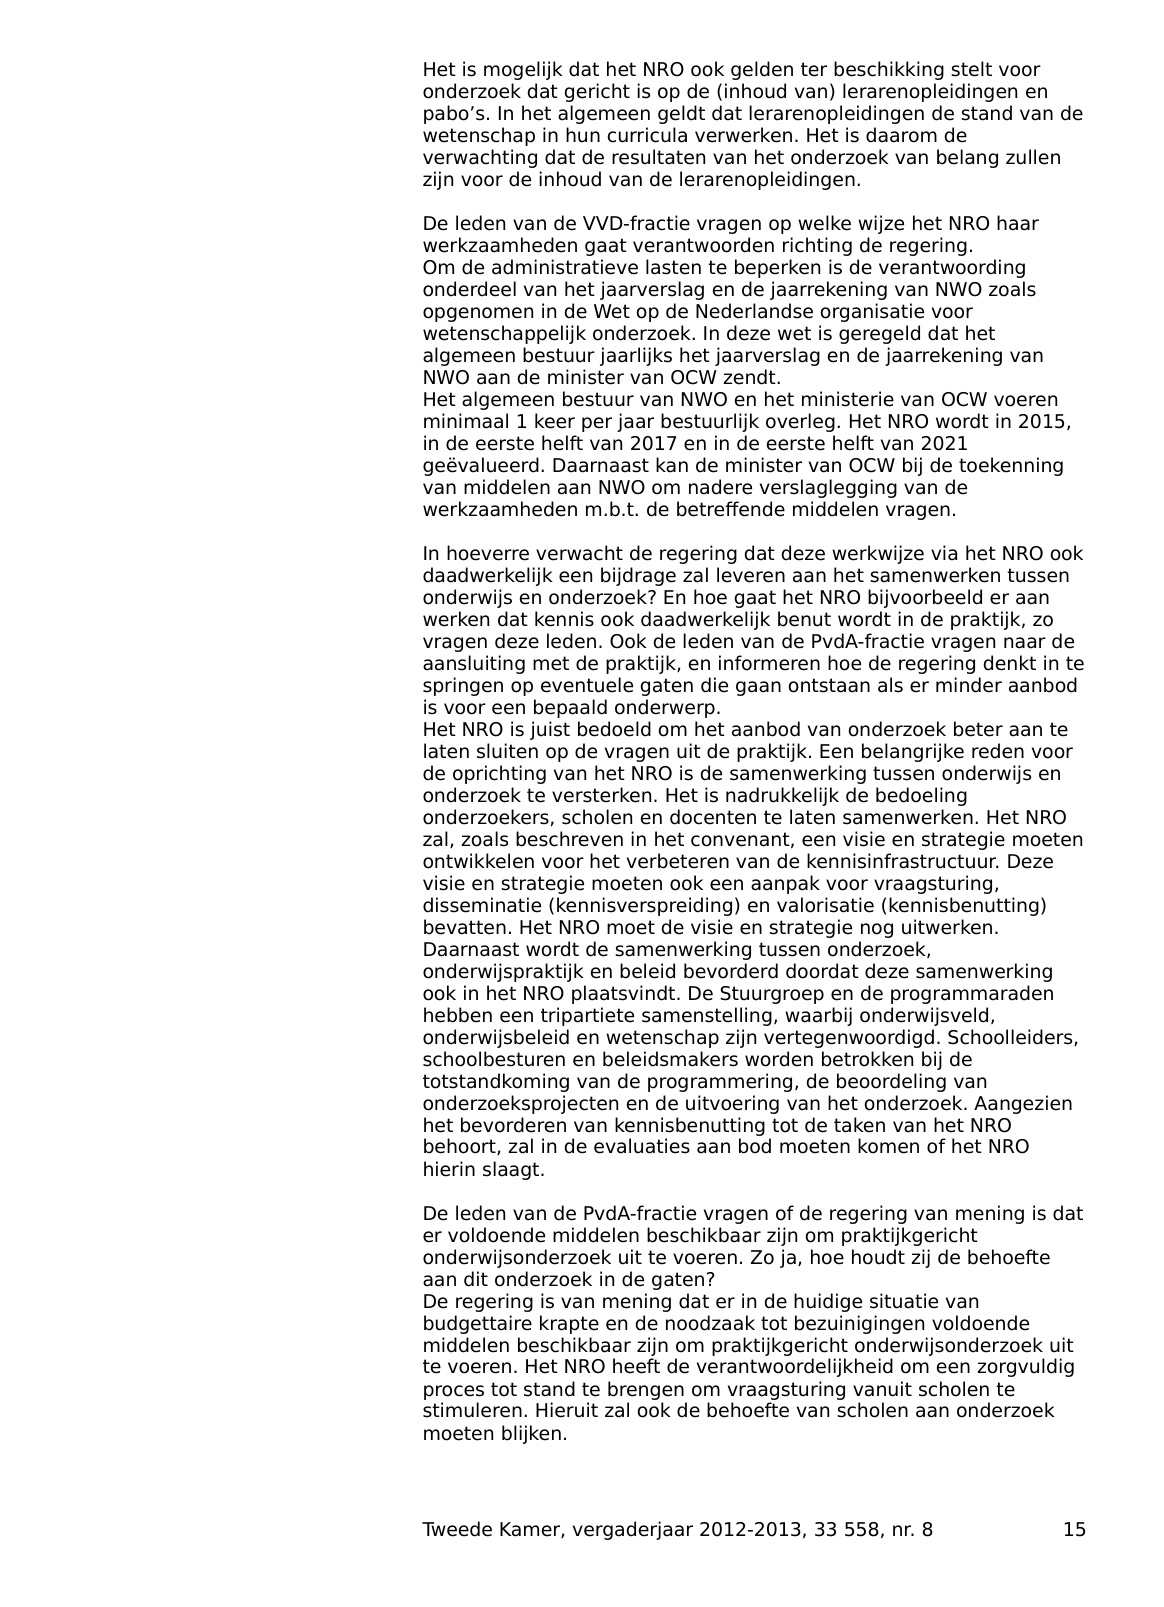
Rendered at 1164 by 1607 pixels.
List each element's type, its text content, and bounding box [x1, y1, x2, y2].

text Het is mogelijk dat het NRO ook gelden ter beschikking stelt voor onderzoek dat gericht is op de (inhoud van) lerarenopleidingen en pabo’s. In het algemeen geldt dat lerarenopleidingen de stand van de wetenschap in hun curricula verwerken. Het is daarom de verwachting dat de resultaten van het onderzoek van belang zullen zijn voor de inhoud van de lerarenopleidingen. [422, 59, 1087, 191]
text Om de administratieve lasten te beperken is de verantwoording onderdeel van het jaarverslag en de jaarrekening van NWO zoals opgenomen in de Wet op de Nederlandse organisatie voor wetenschappelijk onderzoek. In deze wet is geregeld dat het algemeen bestuur jaarlijks het jaarverslag en de jaarrekening van NWO aan de minister van OCW zendt. [422, 257, 1087, 389]
text Het algemeen bestuur van NWO en het ministerie van OCW voeren minimaal 1 keer per jaar bestuurlijk overleg. Het NRO wordt in 2015, in de eerste helft van 2017 en in de eerste helft van 2021 geëvalueerd. Daarnaast kan de minister van OCW bij de toekenning van middelen aan NWO om nadere verslaglegging van de werkzaamheden m.b.t. de betreffende middelen vragen. [422, 389, 1087, 521]
text De regering is van mening dat er in de huidige situatie van budgettaire krapte en de noodzaak tot bezuinigingen voldoende middelen beschikbaar zijn om praktijkgericht onderwijsonderzoek uit te voeren. Het NRO heeft de verantwoordelijkheid om een zorgvuldig proces tot stand te brengen om vraagsturing vanuit scholen te stimuleren. Hieruit zal ook de behoefte van scholen aan onderzoek moeten blijken. [422, 1291, 1087, 1444]
text De leden van de VVD-fractie vragen op welke wijze het NRO haar werkzaamheden gaat verantwoorden richting de regering. [422, 213, 1087, 257]
text Het NRO is juist bedoeld om het aanbod van onderzoek beter aan te laten sluiten op de vragen uit de praktijk. Een belangrijke reden voor de oprichting van het NRO is de samenwerking tussen onderwijs en onderzoek te versterken. Het is nadrukkelijk de bedoeling onderzoekers, scholen en docenten te laten samenwerken. Het NRO zal, zoals beschreven in het convenant, een visie en strategie moeten ontwikkelen voor het verbeteren van de kennisinfrastructuur. Deze visie en strategie moeten ook een aanpak voor vraagsturing, disseminatie (kennisverspreiding) en valorisatie (kennisbenutting) bevatten. Het NRO moet de visie en strategie nog uitwerken. Daarnaast wordt de samenwerking tussen onderzoek, onderwijspraktijk en beleid bevorderd doordat deze samenwerking ook in het NRO plaatsvindt. De Stuurgroep en de programmaraden hebben een tripartiete samenstelling, waarbij onderwijsveld, onderwijsbeleid en wetenschap zijn vertegenwoordigd. Schoolleiders, schoolbesturen en beleidsmakers worden betrokken bij de totstandkoming van de programmering, de beoordeling van onderzoeksprojecten en de uitvoering van het onderzoek. Aangezien het bevorderen van kennisbenutting tot de taken van het NRO behoort, zal in de evaluaties aan bod moeten komen of het NRO hierin slaagt. [422, 719, 1087, 1180]
text De leden van de PvdA-fractie vragen of de regering van mening is dat er voldoende middelen beschikbaar zijn om praktijkgericht onderwijsonderzoek uit te voeren. Zo ja, hoe houdt zij de behoefte aan dit onderzoek in de gaten? [422, 1203, 1087, 1291]
text In hoeverre verwacht de regering dat deze werkwijze via het NRO ook daadwerkelijk een bijdrage zal leveren aan het samenwerken tussen onderwijs en onderzoek? En hoe gaat het NRO bijvoorbeeld er aan werken dat kennis ook daadwerkelijk benut wordt in de praktijk, zo vragen deze leden. Ook de leden van de PvdA-fractie vragen naar de aansluiting met de praktijk, en informeren hoe de regering denkt in te springen op eventuele gaten die gaan ontstaan als er minder aanbod is voor een bepaald onderwerp. [422, 543, 1087, 719]
